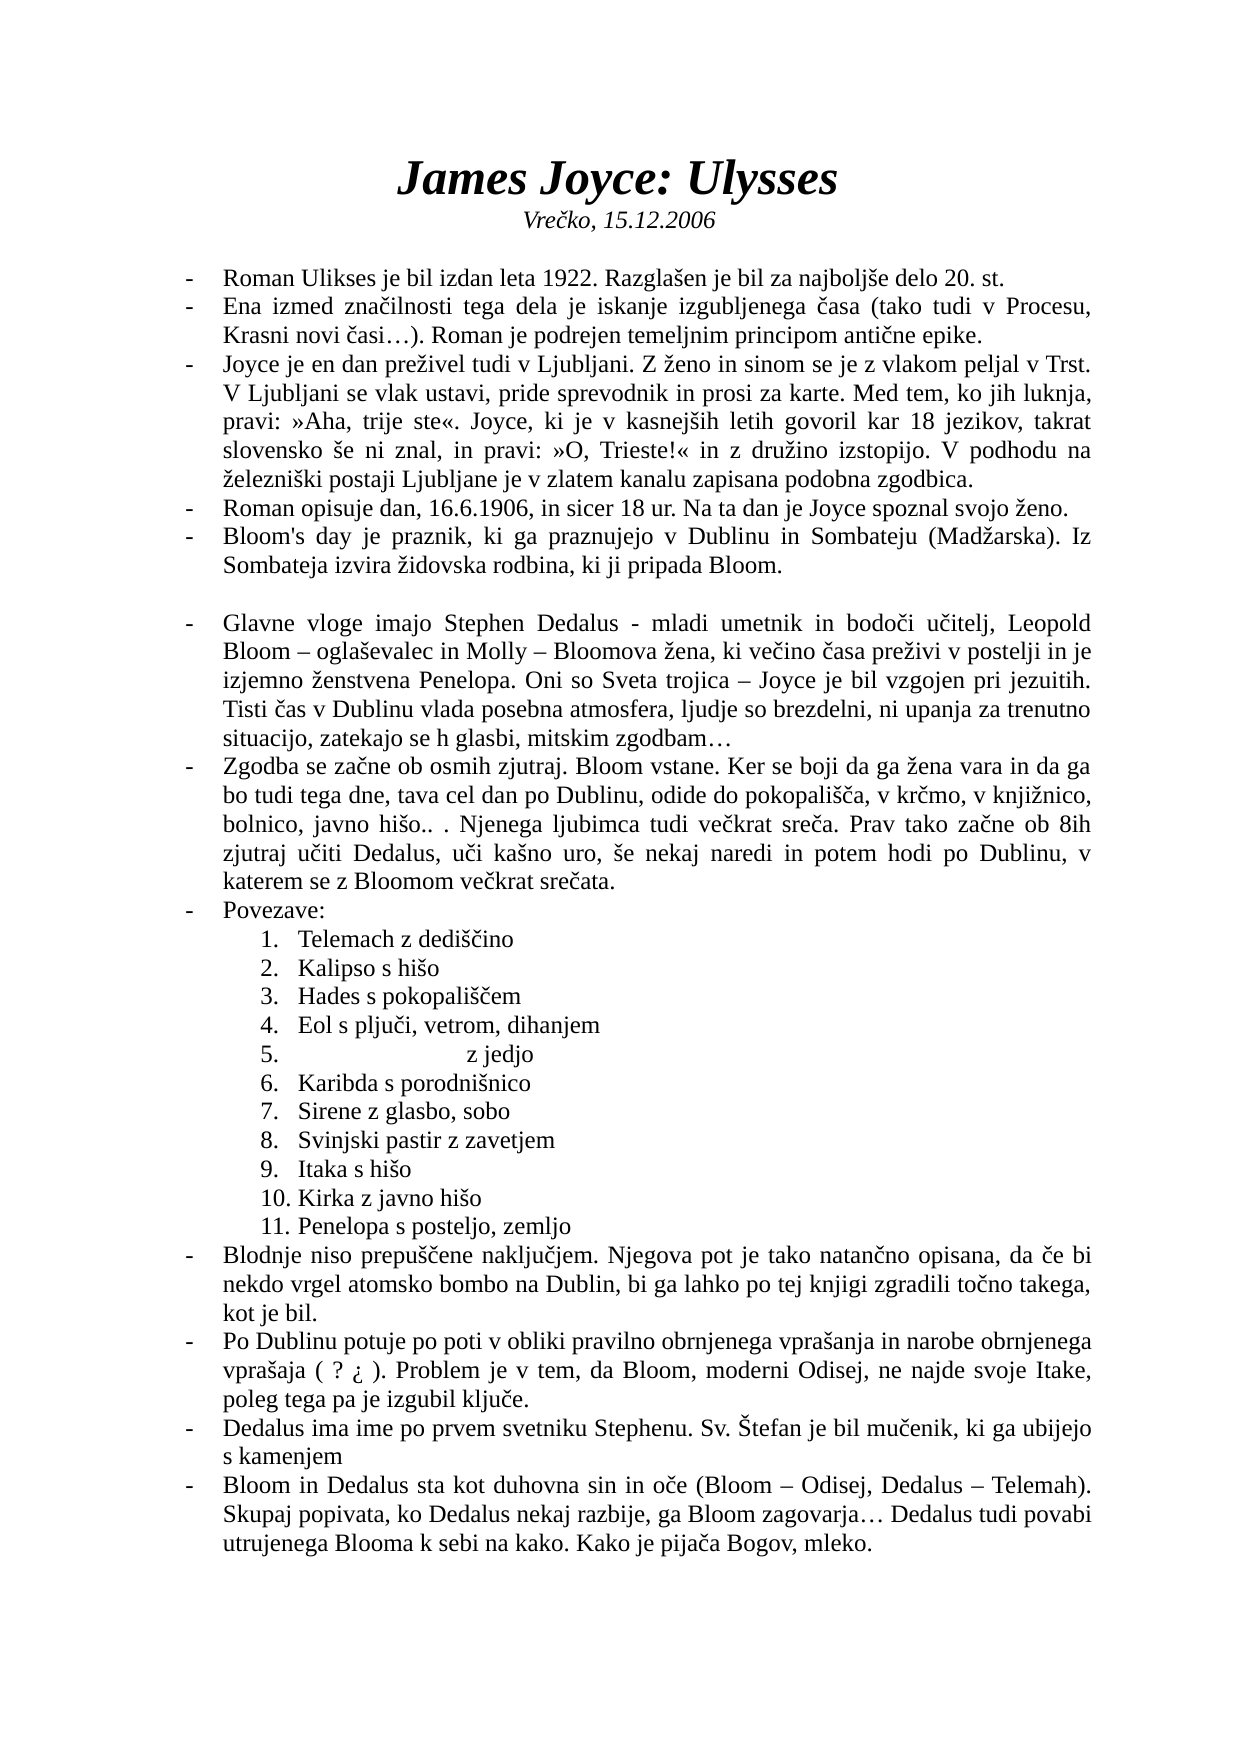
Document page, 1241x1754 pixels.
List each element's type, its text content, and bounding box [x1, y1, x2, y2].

list Povezave: [185, 895, 1093, 924]
list Eol s pljuči, vetrom, dihanjem [260, 1010, 1093, 1039]
list Telemach z dediščino [260, 924, 1093, 953]
list Hades s pokopališčem [260, 981, 1093, 1010]
list Po Dublinu potuje po poti v obliki pravilno obrnjenega vprašanja in narobe obrnjenega vprašaja ( ? ¿ ). Problem je v tem, da Bloom, moderni Odisej, ne najde svoje Itake, poleg tega pa je izgubil ključe. [185, 1326, 1093, 1413]
list Karibda s porodnišnico [260, 1068, 1093, 1096]
list Sirene z glasbo, sobo [260, 1096, 1093, 1125]
list Kalipso s hišo [260, 953, 1093, 981]
list Joyce je en dan preživel tudi v Ljubljani. Z ženo in sinom se je z vlakom peljal v Trst. V Ljubljani se vlak ustavi, pride sprevodnik in prosi za karte. Med tem, ko jih luknja, pravi: »Aha, trije ste«. Joyce, ki je v kasnejših letih govoril kar 18 jezikov, takrat slovensko še ni znal, in pravi: »O, Trieste!« in z družino izstopijo. V podhodu na železniški postaji Ljubljane je v zlatem kanalu zapisana podobna zgodbica. [185, 349, 1093, 493]
list Penelopa s posteljo, zemljo [260, 1211, 1093, 1240]
list Roman opisuje dan, 16.6.1906, in sicer 18 ur. Na ta dan je Joyce spoznal svojo ženo. [185, 493, 1093, 521]
text Vrečko, 15.12.2006 [148, 205, 1093, 234]
list Dedalus ima ime po prvem svetniku Stephenu. Sv. Štefan je bil mučenik, ki ga ubijejo s kamenjem [185, 1413, 1093, 1470]
list Kirka z javno hišo [260, 1183, 1093, 1211]
list Blodnje niso prepuščene naključjem. Njegova pot je tako natančno opisana, da če bi nekdo vrgel atomsko bombo na Dublin, bi ga lahko po tej knjigi zgradili točno takega, kot je bil. [185, 1240, 1093, 1326]
list Zgodba se začne ob osmih zjutraj. Bloom vstane. Ker se boji da ga žena vara in da ga bo tudi tega dne, tava cel dan po Dublinu, odide do pokopališča, v krčmo, v knjižnico, bolnico, javno hišo.. . Njenega ljubimca tudi večkrat sreča. Prav tako začne ob 8ih zjutraj učiti Dedalus, uči kašno uro, še nekaj naredi in potem hodi po Dublinu, v katerem se z Bloomom večkrat srečata. [185, 751, 1093, 895]
list Glavne vloge imajo Stephen Dedalus - mladi umetnik in bodoči učitelj, Leopold Bloom – oglaševalec in Molly – Bloomova žena, ki večino časa preživi v postelji in je izjemno ženstvena Penelopa. Oni so Sveta trojica – Joyce je bil vzgojen pri jezuitih. Tisti čas v Dublinu vlada posebna atmosfera, ljudje so brezdelni, ni upanja za trenutno situacijo, zatekajo se h glasbi, mitskim zgodbam… [185, 608, 1093, 751]
list z jedjo [260, 1039, 1093, 1068]
list Ena izmed značilnosti tega dela je iskanje izgubljenega časa (tako tudi v Procesu, Krasni novi časi…). Roman je podrejen temeljnim principom antične epike. [185, 291, 1093, 349]
list Svinjski pastir z zavetjem [260, 1125, 1093, 1154]
list Roman Ulikses je bil izdan leta 1922. Razglašen je bil za najboljše delo 20. st. [185, 263, 1093, 291]
list Bloom in Dedalus sta kot duhovna sin in oče (Bloom – Odisej, Dedalus – Telemah). Skupaj popivata, ko Dedalus nekaj razbije, ga Bloom zagovarja… Dedalus tudi povabi utrujenega Blooma k sebi na kako. Kako je pijača Bogov, mleko. [185, 1470, 1093, 1556]
list Itaka s hišo [260, 1154, 1093, 1183]
list Bloom's day je praznik, ki ga praznujejo v Dublinu in Sombateju (Madžarska). Iz Sombateja izvira židovska rodbina, ki ji pripada Bloom. [185, 521, 1093, 579]
text James Joyce: Ulysses [148, 148, 1093, 205]
